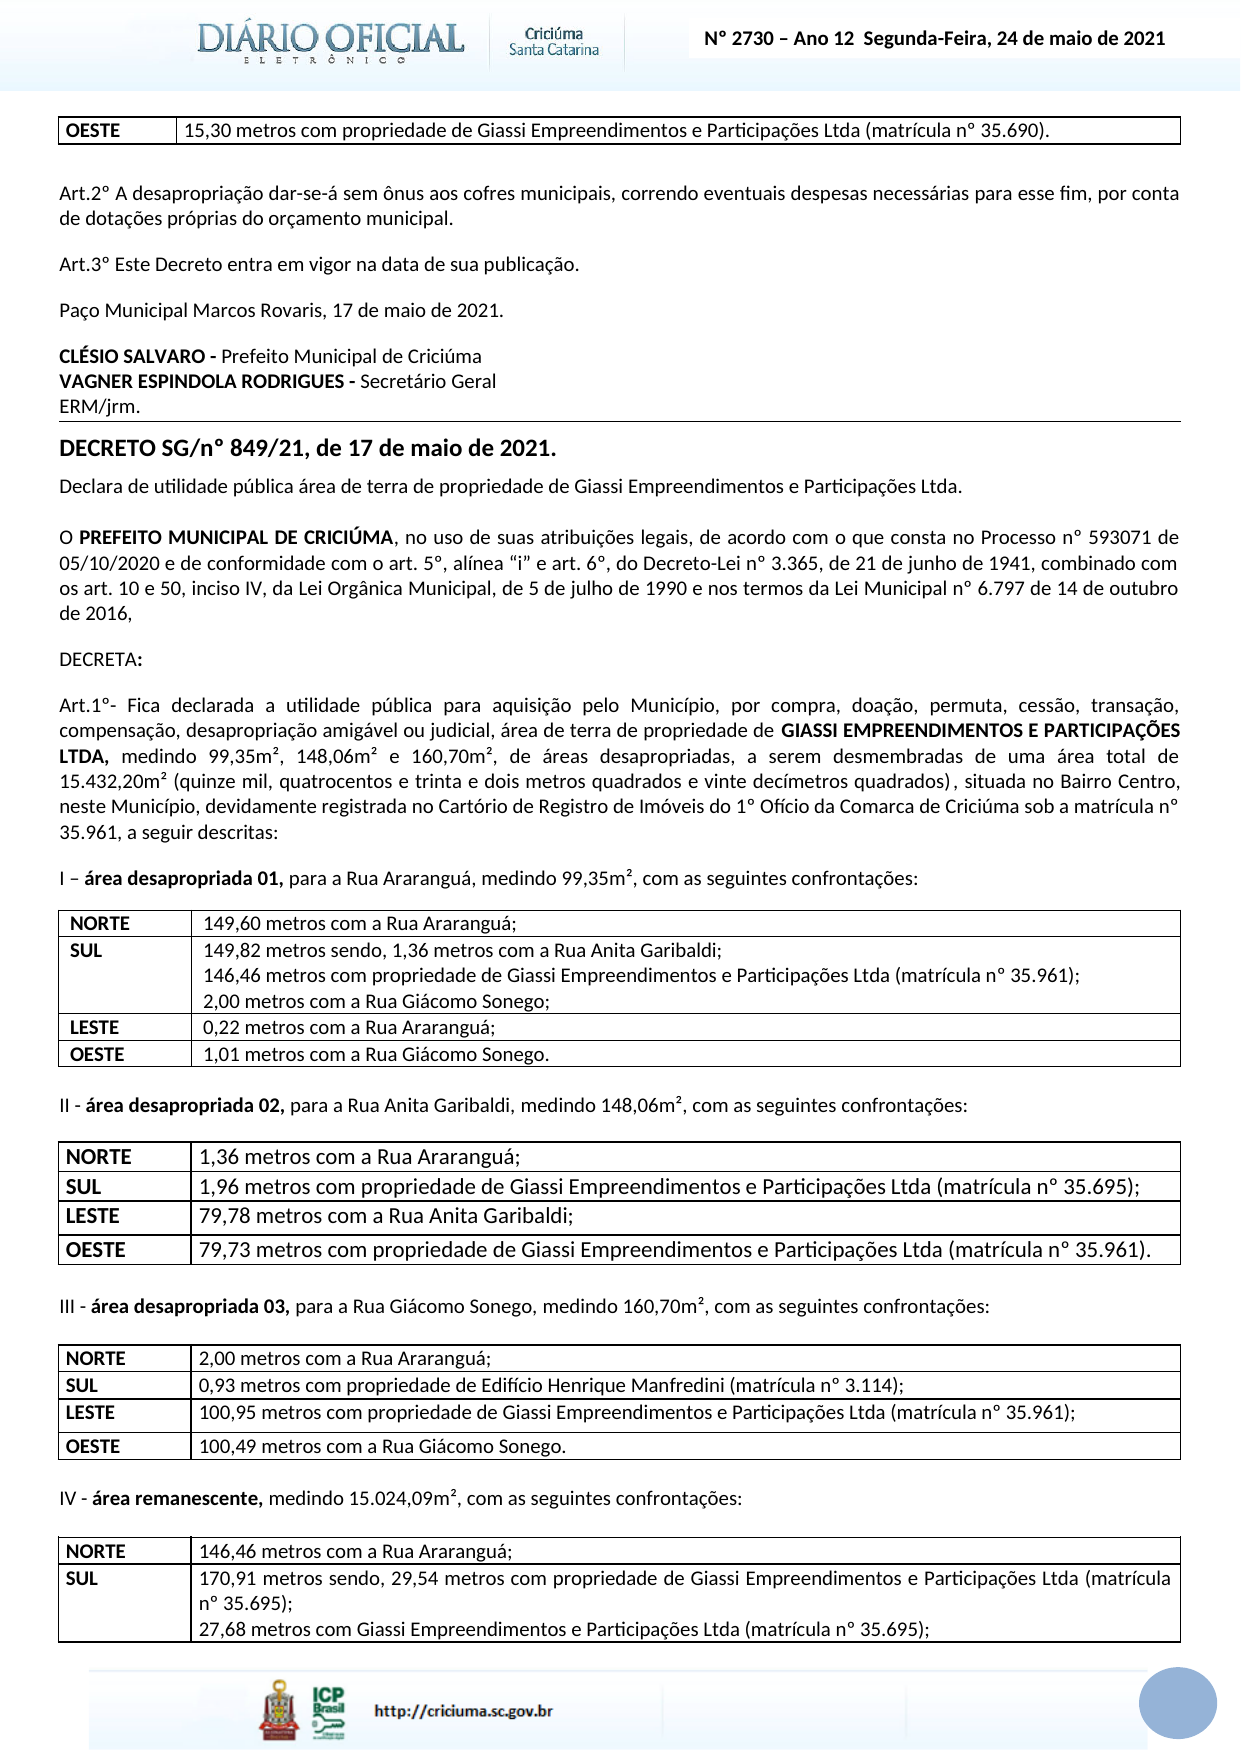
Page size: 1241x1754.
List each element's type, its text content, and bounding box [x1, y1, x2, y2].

table_cell OESTE [59, 1041, 191, 1066]
text DECRETA: [59, 646, 1181, 672]
table_cell 79,73 metros com propriedade de Giassi Empreendimentos e Participações Ltda (matrícula nº 35.961). [192, 1236, 1180, 1263]
text Paço Municipal Marcos Rovaris, 17 de maio de 2021. [59, 297, 1181, 322]
table_cell 0,22 metros com a Rua Araranguá; [192, 1014, 1180, 1040]
table_header 1,36 metros com a Rua Araranguá; [192, 1143, 1180, 1171]
table_cell LESTE [59, 1202, 190, 1234]
table_cell LESTE [59, 1014, 191, 1040]
table_cell 79,78 metros com a Rua Anita Garibaldi; [192, 1202, 1180, 1234]
text Declara de utilidade pública área de terra de propriedade de Giassi Empreendimentos e Participações Ltda. [59, 473, 1181, 499]
text I – área desapropriada 01, para a Rua Araranguá, medindo 99,35m², com as seguintes confrontações: [59, 865, 1181, 890]
text O PREFEITO MUNICIPAL DE CRICIÚMA, no uso de suas atribuições legais, de acordo com o que consta no Processo nº 593071 de 05/10/2020 e de conformidade com o art. 5º, alínea “i” e art. 6º, do Decreto-Lei nº 3.365, de 21 de junho de 1941, combinado com os art. 10 e 50, inciso IV, da Lei Orgânica Municipal, de 5 de julho de 1990 e nos termos da Lei Municipal nº 6.797 de 14 de outubro de 2016, [59, 524, 1181, 626]
table_cell 149,82 metros sendo, 1,36 metros com a Rua Anita Garibaldi; 146,46 metros com propriedade de Giassi Empreendimentos e Participações Ltda (matrícula nº 35.961); 2,00 metros com a Rua Giácomo Sonego; [192, 937, 1180, 1013]
table_cell SUL [59, 1372, 190, 1398]
table_header NORTE [59, 1143, 190, 1171]
table_cell SUL [59, 937, 191, 1013]
table_cell 100,95 metros com propriedade de Giassi Empreendimentos e Participações Ltda (matrícula nº 35.961); [192, 1400, 1180, 1432]
text ERM/jrm. [59, 394, 1181, 421]
table_cell OESTE [59, 1433, 190, 1458]
table_header 2,00 metros com a Rua Araranguá; [192, 1346, 1180, 1371]
table_cell SUL [59, 1565, 190, 1641]
table_cell 0,93 metros com propriedade de Edifício Henrique Manfredini (matrícula nº 3.114); [192, 1372, 1180, 1398]
text CLÉSIO SALVARO - Prefeito Municipal de Criciúma [59, 343, 1181, 368]
table_cell 100,49 metros com a Rua Giácomo Sonego. [192, 1433, 1180, 1458]
text Art.2º A desapropriação dar-se-á sem ônus aos cofres municipais, correndo eventuais despesas necessárias para esse fim, por conta de dotações próprias do orçamento municipal. [59, 180, 1181, 231]
text II - área desapropriada 02, para a Rua Anita Garibaldi, medindo 148,06m², com as seguintes confrontações: [59, 1093, 1181, 1118]
text VAGNER ESPINDOLA RODRIGUES - Secretário Geral [59, 368, 1181, 394]
text III - área desapropriada 03, para a Rua Giácomo Sonego, medindo 160,70m², com as seguintes confrontações: [59, 1293, 1181, 1318]
table_header NORTE [59, 1538, 190, 1563]
text IV - área remanescente, medindo 15.024,09m², com as seguintes confrontações: [59, 1486, 1181, 1511]
table_cell LESTE [59, 1400, 190, 1432]
table_header 146,46 metros com a Rua Araranguá; [192, 1538, 1180, 1563]
text Art.3º Este Decreto entra em vigor na data de sua publicação. [59, 251, 1181, 277]
text DECRETO SG/nº 849/21, de 17 de maio de 2021. [59, 433, 1181, 463]
table_cell SUL [59, 1172, 190, 1200]
table_cell OESTE [59, 118, 176, 143]
table_cell 15,30 metros com propriedade de Giassi Empreendimentos e Participações Ltda (matrícula nº 35.690). [177, 118, 1180, 143]
text Art.1º- Fica declarada a utilidade pública para aquisição pelo Município, por compra, doação, permuta, cessão, transação, compensação, desapropriação amigável ou judicial, área de terra de propriedade de GIASSI EMPREENDIMENTOS E PARTICIPAÇÕES LTDA, medindo 99,35m², 148,06m² e 160,70m², de áreas desapropriadas, a serem desmembradas de uma área total de 15.432,20m² (quinze mil, quatrocentos e trinta e dois metros quadrados e vinte decímetros quadrados), situada no Bairro Centro, neste Município, devidamente registrada no Cartório de Registro de Imóveis do 1º Ofício da Comarca de Criciúma sob a matrícula nº 35.961, a seguir descritas: [59, 692, 1181, 844]
table_cell 170,91 metros sendo, 29,54 metros com propriedade de Giassi Empreendimentos e Participações Ltda (matrícula nº 35.695); 27,68 metros com Giassi Empreendimentos e Participações Ltda (matrícula nº 35.695); [192, 1565, 1180, 1641]
table_header NORTE [59, 1346, 190, 1371]
table_header 149,60 metros com a Rua Araranguá; [192, 911, 1180, 936]
table_cell 1,01 metros com a Rua Giácomo Sonego. [192, 1041, 1180, 1066]
table_cell 1,96 metros com propriedade de Giassi Empreendimentos e Participações Ltda (matrícula nº 35.695); [192, 1172, 1180, 1200]
table_header NORTE [59, 911, 191, 936]
table_cell OESTE [59, 1236, 190, 1263]
